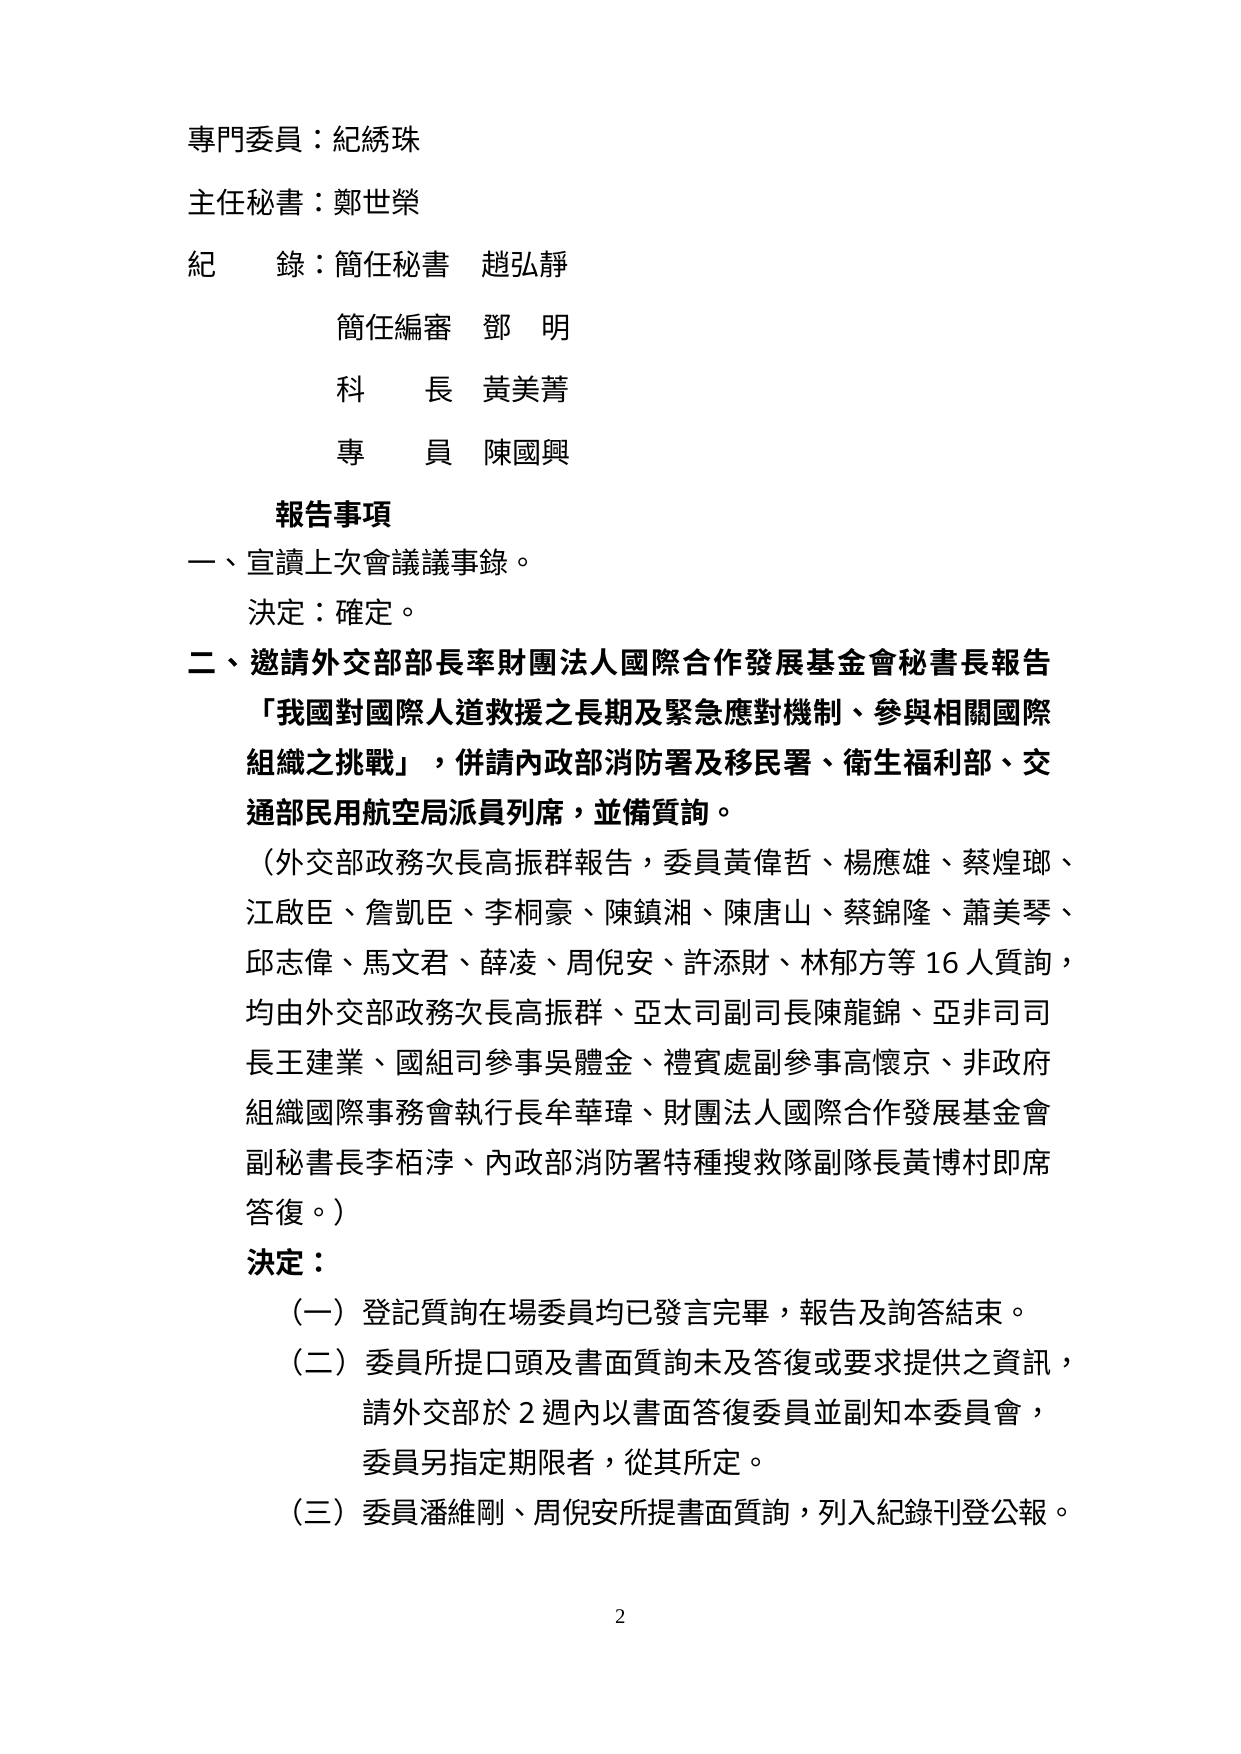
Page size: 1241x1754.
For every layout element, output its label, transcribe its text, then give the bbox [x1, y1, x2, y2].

text 決定： [246, 1234, 1053, 1284]
text 紀 錄：簡任秘書 趙弘靜 [187, 221, 1053, 284]
text 主任秘書：鄭世榮 [187, 159, 1053, 221]
text 簡任編審 鄧 明 [187, 284, 1053, 346]
text （二）委員所提口頭及書面質詢未及答復或要求提供之資訊，請外交部於2週內以書面答復委員並副知本委員會，委員另指定期限者，從其所定。 [274, 1334, 1053, 1484]
text （外交部政務次長高振群報告，委員黃偉哲、楊應雄、蔡煌瑯、江啟臣、詹凱臣、李桐豪、陳鎮湘、陳唐山、蔡錦隆、蕭美琴、邱志偉、馬文君、薛凌、周倪安、許添財、林郁方等16人質詢，均由外交部政務次長高振群、亞太司副司長陳龍錦、亞非司司長王建業、國組司參事吳體金、禮賓處副參事高懷京、非政府組織國際事務會執行長牟華瑋、財團法人國際合作發展基金會副秘書長李栢浡、內政部消防署特種搜救隊副隊長黃博村即席答復。） [246, 834, 1053, 1234]
text 一、宣讀上次會議議事錄。 [187, 534, 1053, 584]
text （一）登記質詢在場委員均已發言完畢，報告及詢答結束。 [274, 1284, 1053, 1334]
text 科 長 黃美菁 [187, 346, 1053, 409]
text 報告事項 [187, 471, 1053, 534]
text 決定：確定。 [247, 584, 1053, 634]
text 專 員 陳國興 [187, 409, 1053, 471]
text （三）委員潘維剛、周倪安所提書面質詢，列入紀錄刊登公報。 [274, 1484, 1053, 1534]
text 專門委員：紀綉珠 [187, 96, 1053, 159]
text 二、邀請外交部部長率財團法人國際合作發展基金會秘書長報告「我國對國際人道救援之長期及緊急應對機制、參與相關國際組織之挑戰」，併請內政部消防署及移民署、衛生福利部、交通部民用航空局派員列席，並備質詢。 [187, 634, 1053, 834]
